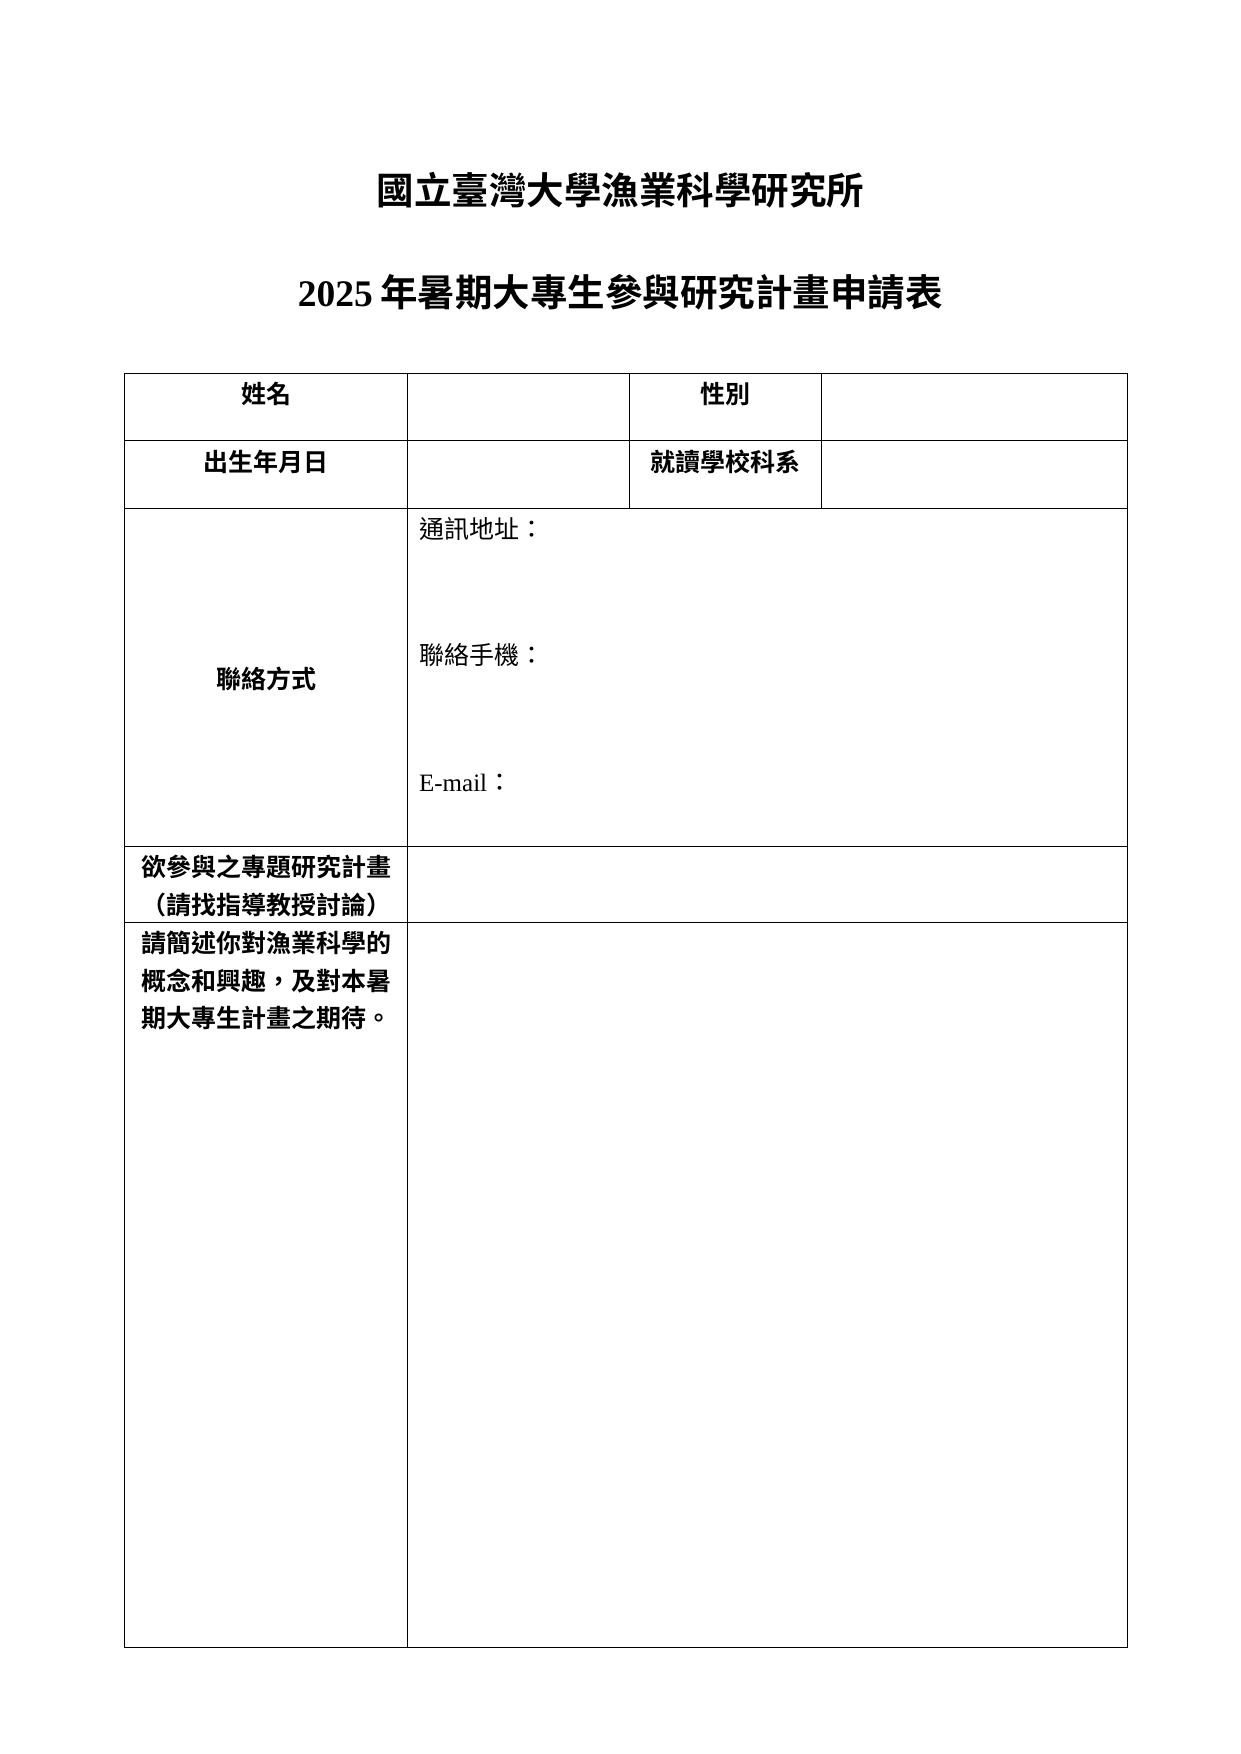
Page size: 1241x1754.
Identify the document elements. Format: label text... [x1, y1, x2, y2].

table_cell 請簡述你對漁業科學的概念和興趣，及對本暑期大專生計畫之期待。 [125, 923, 407, 1647]
text 國立臺灣大學漁業科學研究所 [112, 150, 1128, 225]
table_header [408, 374, 629, 440]
table_header [822, 374, 1127, 440]
table_cell [408, 441, 629, 507]
table_cell 欲參與之專題研究計畫 （請找指導教授討論） [125, 847, 407, 922]
text 2025年暑期大專生參與研究計畫申請表 [112, 252, 1128, 327]
table_cell [408, 847, 1127, 922]
table_cell 出生年月日 [125, 441, 407, 507]
table_cell [822, 441, 1127, 507]
table_cell 就讀學校科系 [630, 441, 821, 507]
table_cell 聯絡方式 [125, 509, 407, 846]
table_cell 通訊地址： 聯絡手機： E-mail： [408, 509, 1127, 846]
table_header 姓名 [125, 374, 407, 440]
table_header 性別 [630, 374, 821, 440]
table_cell [408, 923, 1127, 1647]
